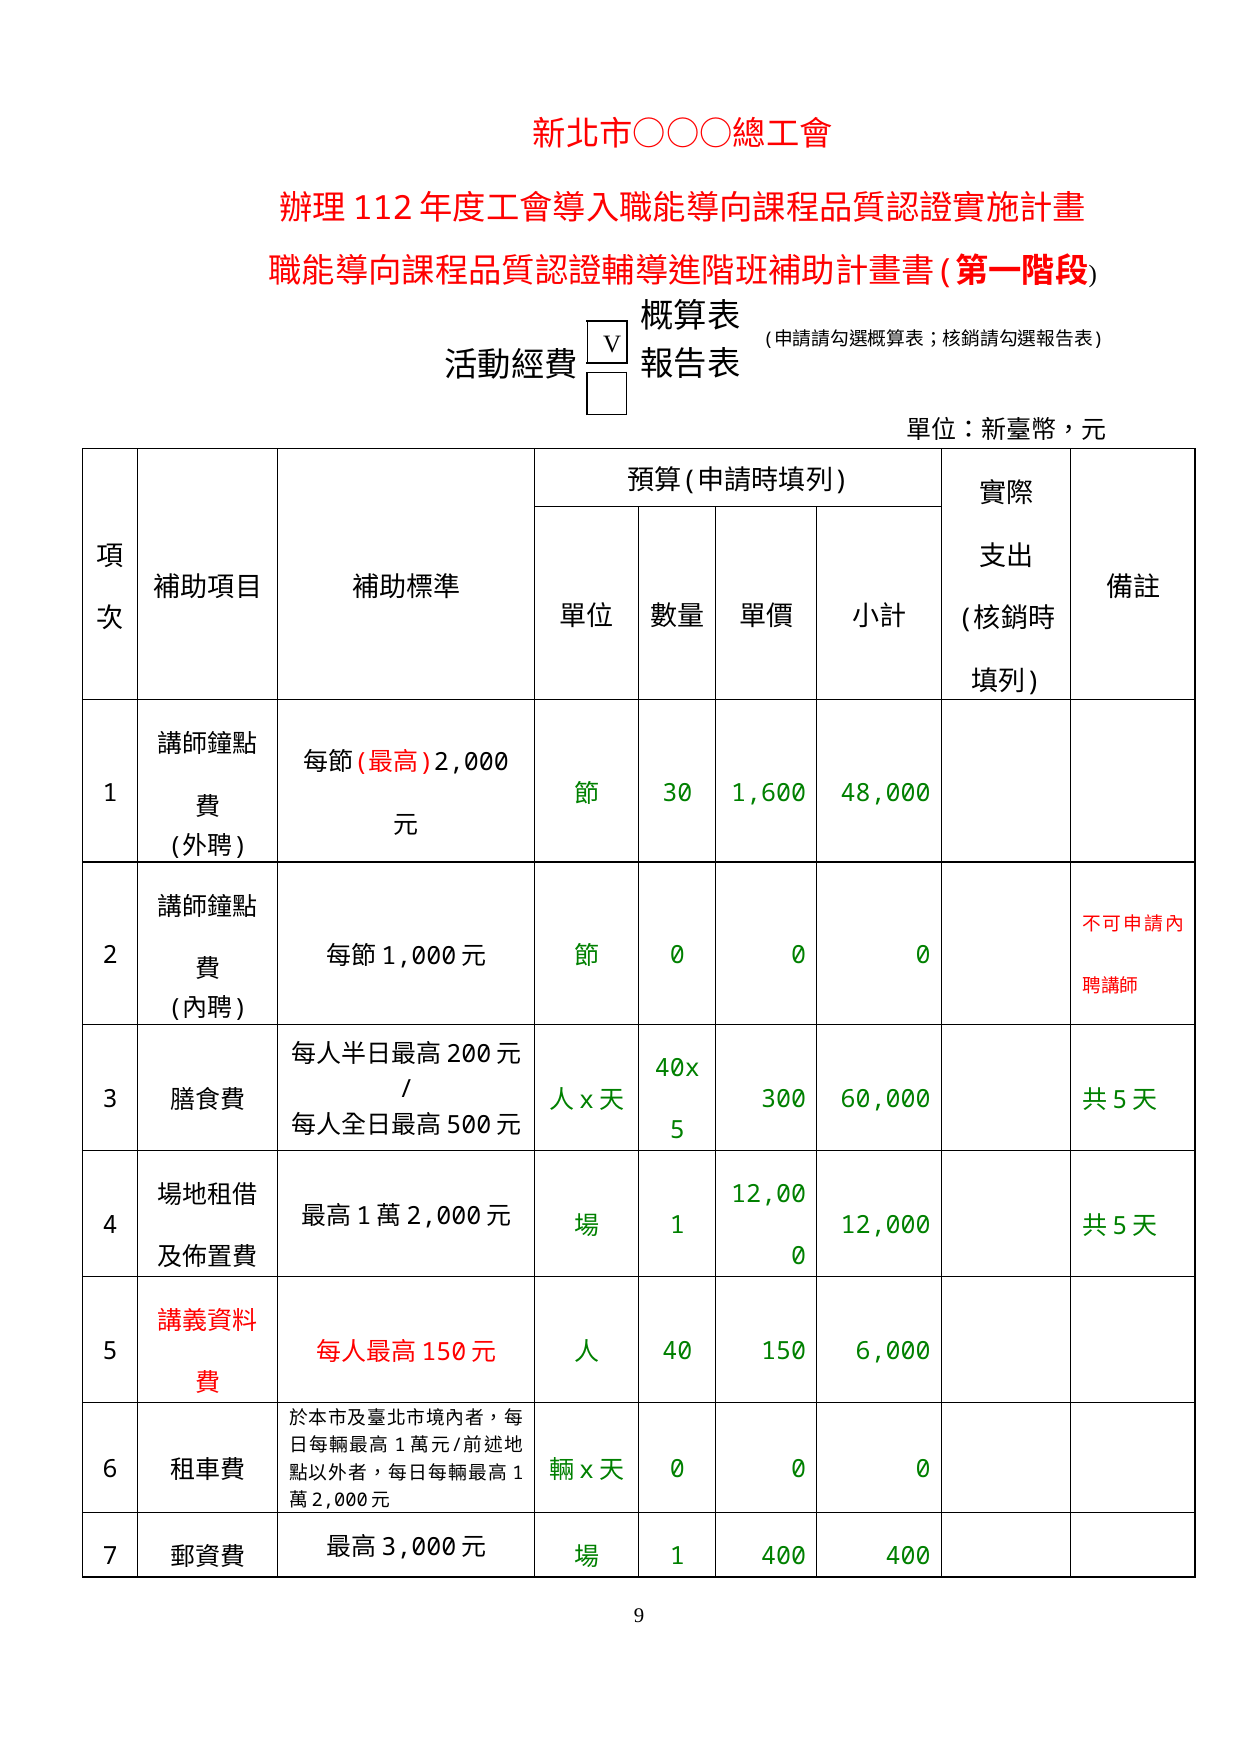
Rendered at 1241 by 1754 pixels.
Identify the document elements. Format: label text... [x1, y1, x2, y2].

table_cell [1071, 1513, 1194, 1576]
table_cell [942, 863, 1070, 1024]
table_header 補助標準 [278, 449, 534, 699]
table_cell 0 [817, 863, 941, 1024]
table_cell 講師鐘點費 (外聘) [138, 700, 277, 861]
table_header 活動經費 [588, 373, 626, 414]
table_cell 7 [83, 1513, 137, 1576]
table_cell 租車費 [138, 1403, 277, 1512]
table_cell 1 [639, 1151, 715, 1276]
table_cell [942, 1277, 1070, 1402]
table_cell 膳食費 [138, 1025, 277, 1150]
text 新北市○○○總工會 [259, 89, 1106, 151]
table_cell 150 [716, 1277, 816, 1402]
table_cell 共5天 [1071, 1151, 1194, 1276]
table_cell 講師鐘點費 (內聘) [138, 863, 277, 1024]
table_cell 講義資料費 [138, 1277, 277, 1402]
table_header (申請請勾選概算表；核銷請勾選報告表) [751, 289, 1120, 386]
table_cell 0 [716, 1403, 816, 1512]
table_cell 場 [535, 1151, 638, 1276]
table_cell [1071, 700, 1194, 861]
table_cell 單位 [535, 507, 638, 699]
table_cell 人 [535, 1277, 638, 1402]
table_cell [942, 1403, 1070, 1512]
table_header 補助項目 [138, 449, 277, 699]
table_cell 40x5 [639, 1025, 715, 1150]
table_header 概算表 [589, 289, 751, 337]
table_cell 共5天 [1071, 1025, 1194, 1150]
table_header 活動經費 [588, 322, 626, 362]
table_cell 最高3,000元 [278, 1513, 534, 1576]
table_cell 於本市及臺北市境內者，每日每輛最高1萬元/前述地點以外者，每日每輛最高1萬2,000元 [278, 1403, 534, 1512]
table_cell 400 [716, 1513, 816, 1576]
table_cell 0 [817, 1403, 941, 1512]
table_cell 輛x天 [535, 1403, 638, 1512]
table_cell 48,000 [817, 700, 941, 861]
table_cell 0 [639, 863, 715, 1024]
table_cell 每人最高150元 [278, 1277, 534, 1402]
text 辦理112年度工會導入職能導向課程品質認證實施計畫 [259, 164, 1106, 226]
table_header 活動經費 [427, 289, 589, 386]
table_cell 每節1,000元 [278, 863, 534, 1024]
table_cell 5 [83, 1277, 137, 1402]
table_cell 人x天 [535, 1025, 638, 1150]
table_cell [942, 1151, 1070, 1276]
table_cell 60,000 [817, 1025, 941, 1150]
table_cell 6,000 [817, 1277, 941, 1402]
table_header 項次 [83, 449, 137, 699]
table_cell 12,000 [716, 1151, 816, 1276]
table_cell [942, 700, 1070, 861]
table_cell 每節(最高)2,000元 [278, 700, 534, 861]
table_cell 0 [639, 1403, 715, 1512]
table_cell 最高1萬2,000元 [278, 1151, 534, 1276]
table_cell 場地租借及佈置費 [138, 1151, 277, 1276]
table_cell 12,000 [817, 1151, 941, 1276]
table_cell 6 [83, 1403, 137, 1512]
table_cell 節 [535, 863, 638, 1024]
table_cell 郵資費 [138, 1513, 277, 1576]
table_cell 單價 [716, 507, 816, 699]
table_cell 400 [817, 1513, 941, 1576]
text 單位：新臺幣，元 [171, 386, 1106, 448]
table_cell 節 [535, 700, 638, 861]
table_cell 數量 [639, 507, 715, 699]
table_cell 4 [83, 1151, 137, 1276]
table_cell 0 [716, 863, 816, 1024]
table_cell 1,600 [716, 700, 816, 861]
table_cell [1071, 1277, 1194, 1402]
table_cell [1071, 1403, 1194, 1512]
table_cell 2 [83, 863, 137, 1024]
table_cell [942, 1025, 1070, 1150]
table_cell 1 [83, 700, 137, 861]
table_cell 30 [639, 700, 715, 861]
table_cell 報告表 [589, 337, 751, 386]
table_cell 小計 [817, 507, 941, 699]
table_cell 1 [639, 1513, 715, 1576]
table_cell 場 [535, 1513, 638, 1576]
table_header 預算(申請時填列) [535, 449, 941, 506]
table_cell 40 [639, 1277, 715, 1402]
table_cell 每人半日最高200元/ 每人全日最高500元 [278, 1025, 534, 1150]
table_cell 3 [83, 1025, 137, 1150]
table_header 備註 [1071, 449, 1194, 699]
table_cell 不可申請內聘講師 [1071, 863, 1194, 1024]
table_cell 300 [716, 1025, 816, 1150]
text 職能導向課程品質認證輔導進階班補助計畫書(第一階段) [259, 226, 1106, 289]
table_header 實際 支出 (核銷時填列) [942, 449, 1070, 699]
table_cell [942, 1513, 1070, 1576]
